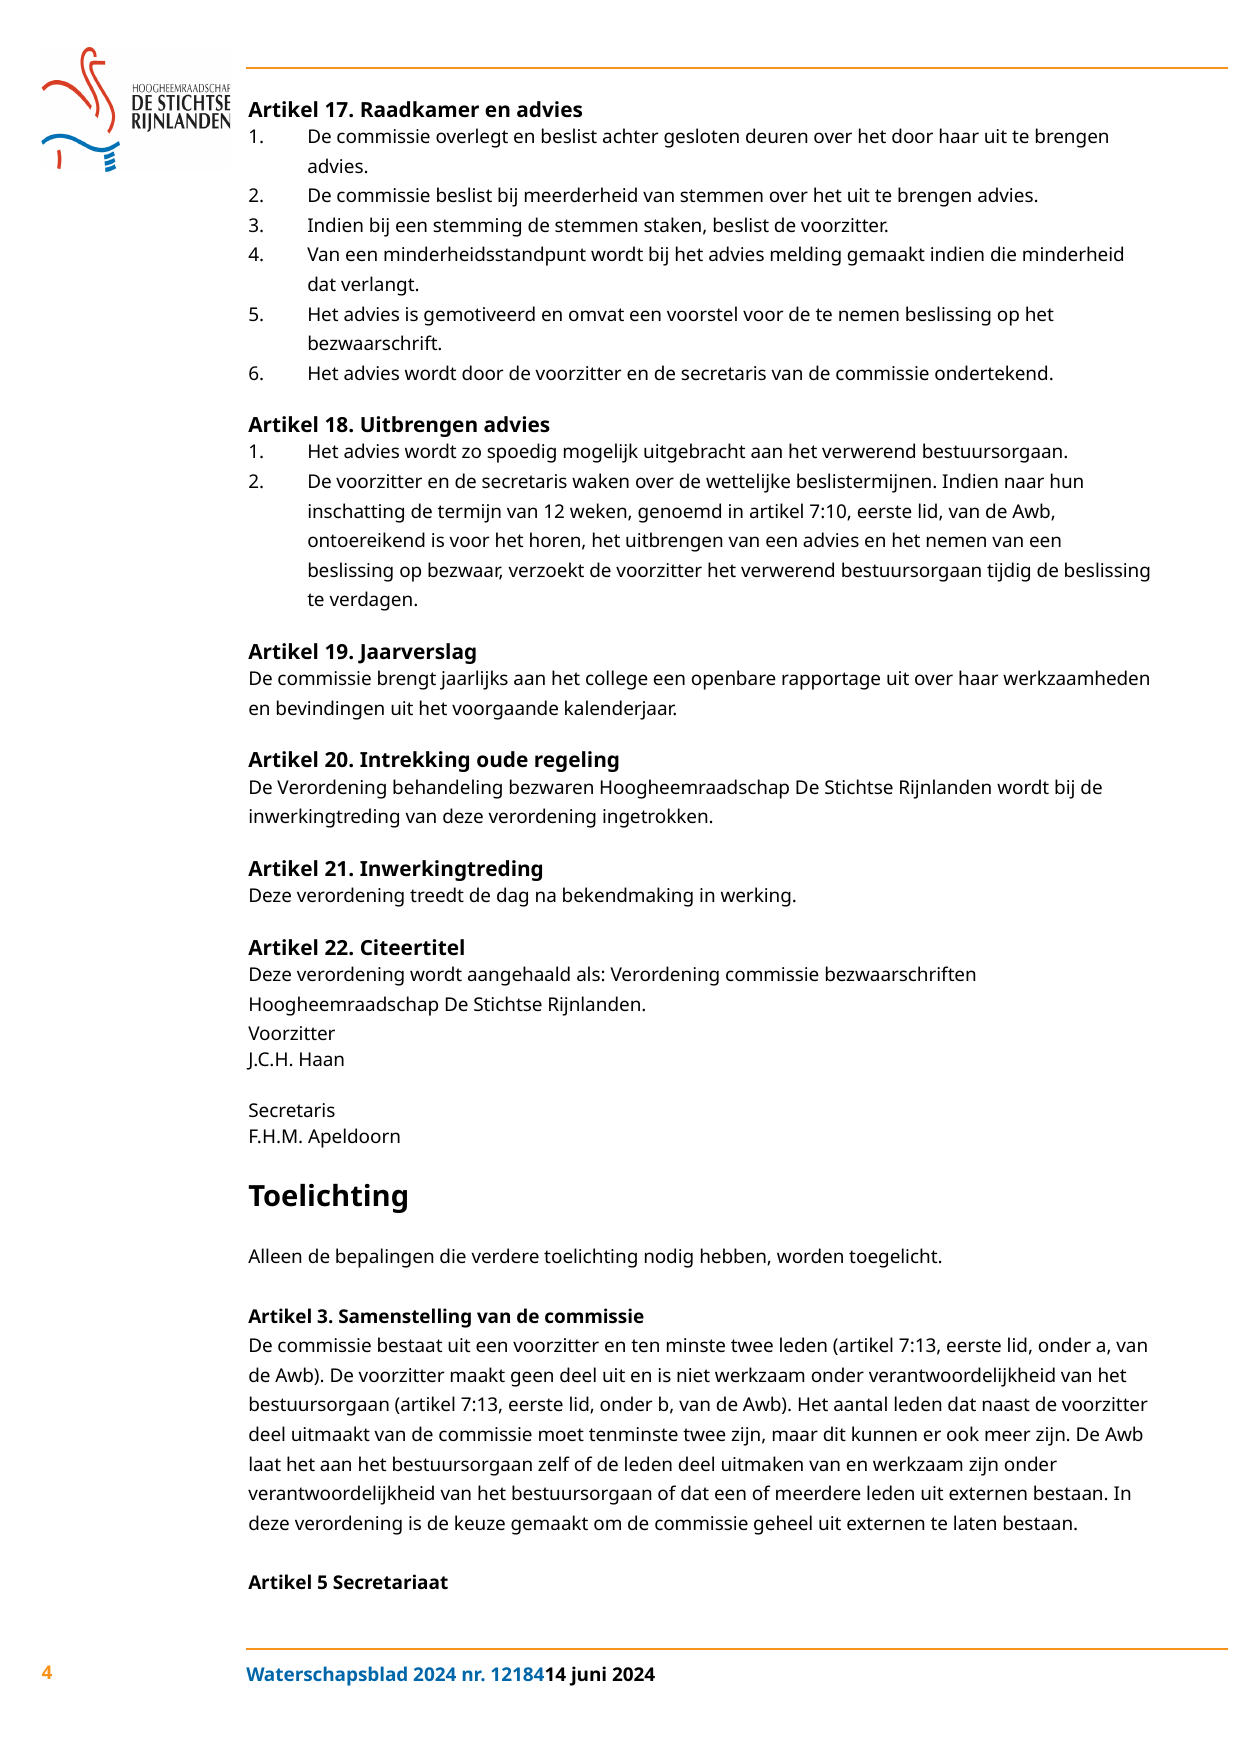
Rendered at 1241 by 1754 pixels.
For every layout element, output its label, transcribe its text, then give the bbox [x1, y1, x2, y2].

text Artikel 20. Intrekking oude regeling [248, 746, 1152, 774]
list Het advies is gemotiveerd en omvat een voorstel voor de te nemen beslissing op het bezwaarschrift. [248, 301, 1152, 356]
list Het advies wordt door de voorzitter en de secretaris van de commissie ondertekend. [248, 360, 1152, 386]
text Voorzitter [248, 1020, 1152, 1046]
text Secretaris [248, 1098, 1152, 1123]
text De commissie bestaat uit een voorzitter en ten minste twee leden (artikel 7:13, eerste lid, onder a, van de Awb). De voorzitter maakt geen deel uit en is niet werkzaam onder verantwoordelijkheid van het bestuursorgaan (artikel 7:13, eerste lid, onder b, van de Awb). Het aantal leden dat naast de voorzitter deel uitmaakt van de commissie moet tenminste twee zijn, maar dit kunnen er ook meer zijn. De Awb laat het aan het bestuursorgaan zelf of de leden deel uitmaken van en werkzaam zijn onder verantwoordelijkheid van het bestuursorgaan of dat een of meerdere leden uit externen bestaan. In deze verordening is de keuze gemaakt om de commissie geheel uit externen te laten bestaan. [248, 1332, 1152, 1536]
text Artikel 21. Inwerkingtreding [248, 854, 1152, 882]
text J.C.H. Haan [248, 1046, 1152, 1072]
text Artikel 18. Uitbrengen advies [248, 410, 1152, 439]
list Het advies wordt zo spoedig mogelijk uitgebracht aan het verwerend bestuursorgaan. [248, 439, 1152, 464]
text Artikel 19. Jaarverslag [248, 637, 1152, 666]
picture [41, 47, 231, 172]
list Van een minderheidsstandpunt wordt bij het advies melding gemaakt indien die minderheid dat verlangt. [248, 242, 1152, 297]
text Artikel 22. Citeertitel [248, 933, 1152, 961]
list De commissie beslist bij meerderheid van stemmen over het uit te brengen advies. [248, 182, 1152, 208]
list Indien bij een stemming de stemmen staken, beslist de voorzitter. [248, 212, 1152, 238]
text Artikel 17. Raadkamer en advies [248, 95, 1152, 123]
text Toelichting [248, 1175, 1152, 1214]
text De Verordening behandeling bezwaren Hoogheemraadschap De Stichtse Rijnlanden wordt bij de inwerkingtreding van deze verordening ingetrokken. [248, 774, 1152, 829]
text De commissie brengt jaarlijks aan het college een openbare rapportage uit over haar werkzaamheden en bevindingen uit het voorgaande kalenderjaar. [248, 666, 1152, 721]
text Deze verordening treedt de dag na bekendmaking in werking. [248, 882, 1152, 908]
text F.H.M. Apeldoorn [248, 1123, 1152, 1149]
text Deze verordening wordt aangehaald als: Verordening commissie bezwaarschriften Hoogheemraadschap De Stichtse Rijnlanden. [248, 961, 1152, 1017]
text Artikel 5 Secretariaat [248, 1569, 1152, 1595]
list De commissie overlegt en beslist achter gesloten deuren over het door haar uit te brengen advies. [248, 123, 1152, 178]
text Alleen de bepalingen die verdere toelichting nodig hebben, worden toegelicht. [248, 1244, 1152, 1269]
list De voorzitter en de secretaris waken over de wettelijke beslistermijnen. Indien naar hun inschatting de termijn van 12 weken, genoemd in artikel 7:10, eerste lid, van de Awb, ontoereikend is voor het horen, het uitbrengen van een advies en het nemen van een beslissing op bezwaar, verzoekt de voorzitter het verwerend bestuursorgaan tijdig de beslissing te verdagen. [248, 468, 1152, 612]
text Artikel 3. Samenstelling van de commissie [248, 1303, 1152, 1328]
